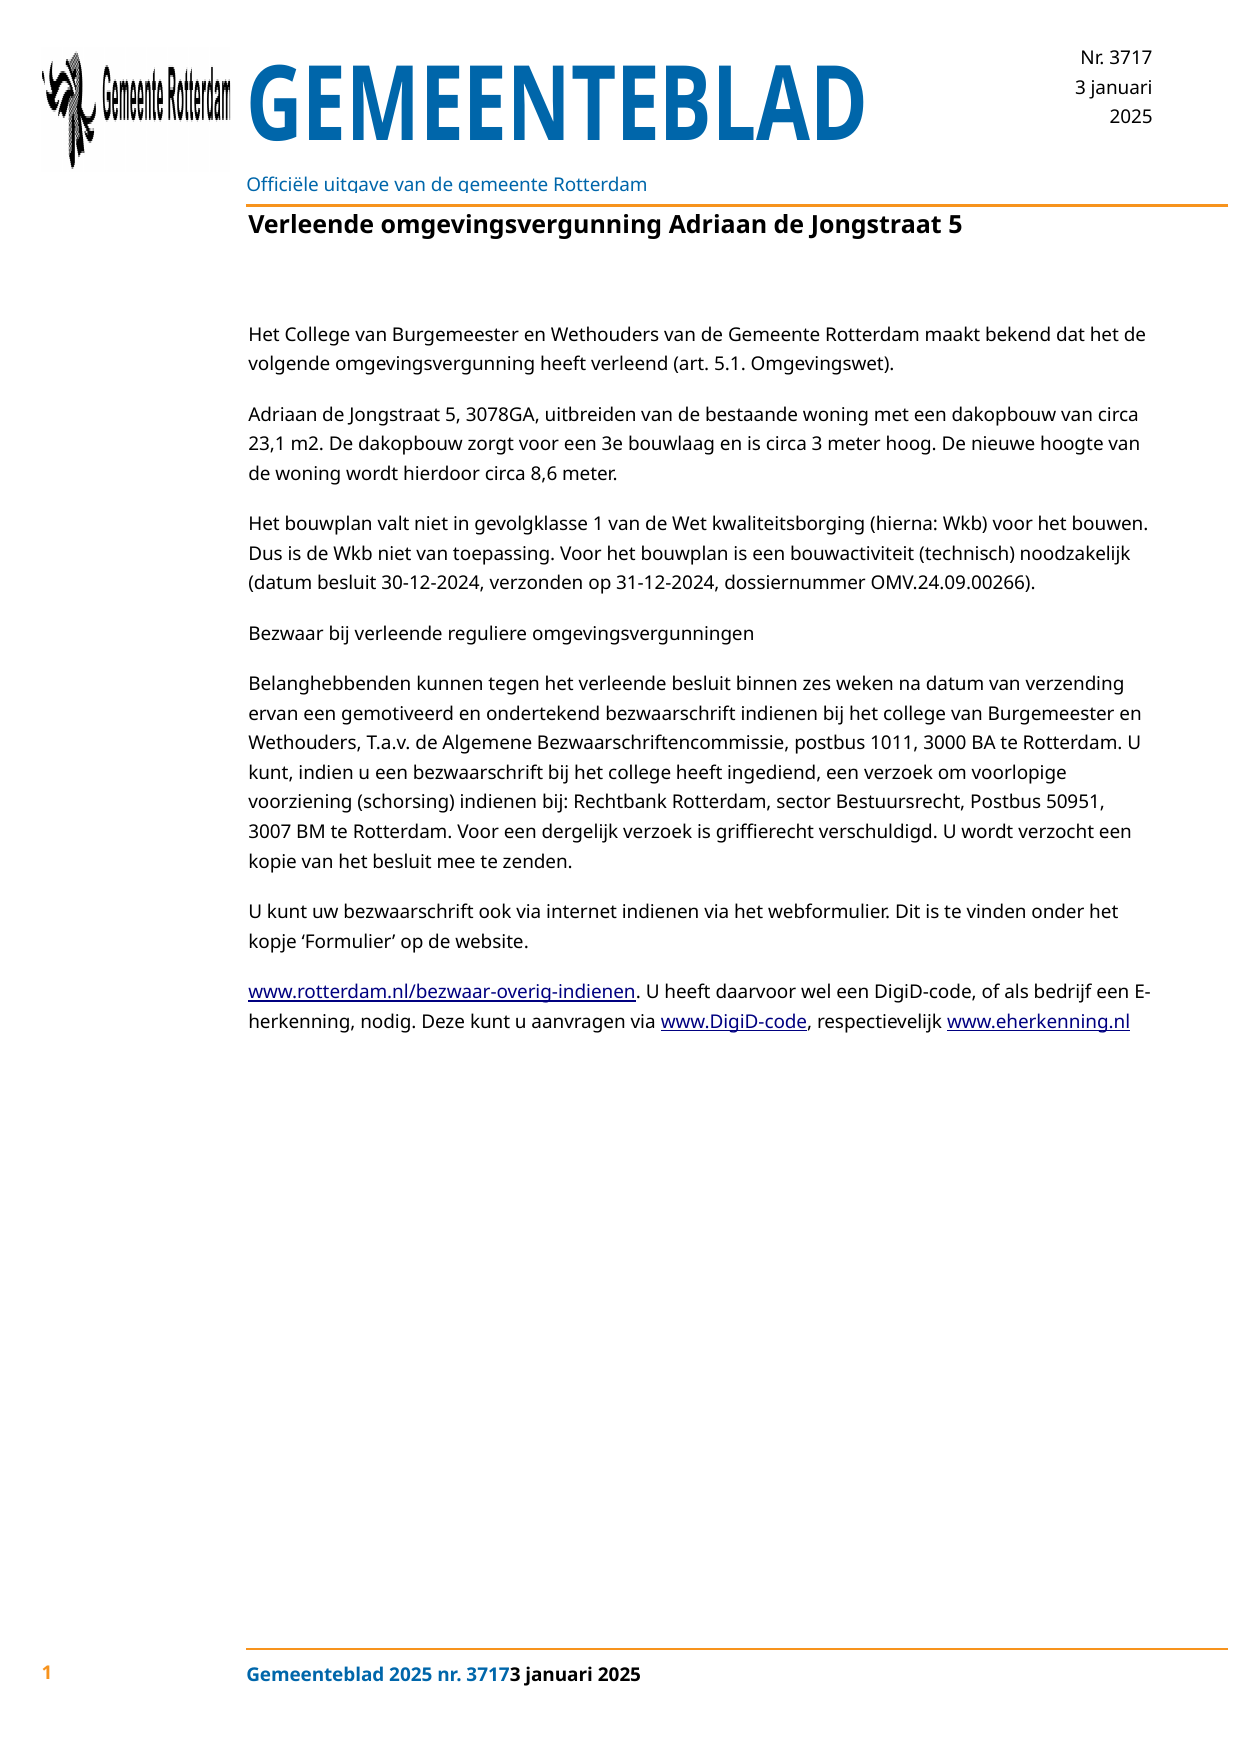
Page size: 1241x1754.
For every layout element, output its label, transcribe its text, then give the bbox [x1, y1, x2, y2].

text Belanghebbenden kunnen tegen het verleende besluit binnen zes weken na datum van verzending ervan een gemotiveerd en ondertekend bezwaarschrift indienen bij het college van Burgemeester en Wethouders, T.a.v. de Algemene Bezwaarschriftencommissie, postbus 1011, 3000 BA te Rotterdam. U kunt, indien u een bezwaarschrift bij het college heeft ingediend, een verzoek om voorlopige voorziening (schorsing) indienen bij: Rechtbank Rotterdam, sector Bestuursrecht, Postbus 50951, 3007 BM te Rotterdam. Voor een dergelijk verzoek is griffierecht verschuldigd. U wordt verzocht een kopie van het besluit mee te zenden. [248, 670, 1152, 873]
text Adriaan de Jongstraat 5, 3078GA, uitbreiden van de bestaande woning met een dakopbouw van circa 23,1 m2. De dakopbouw zorgt voor een 3e bouwlaag en is circa 3 meter hoog. De nieuwe hoogte van de woning wordt hierdoor circa 8,6 meter. [248, 401, 1152, 486]
text Het College van Burgemeester en Wethouders van de Gemeente Rotterdam maakt bekend dat het de volgende omgevingsvergunning heeft verleend (art. 5.1. Omgevingswet). [248, 321, 1152, 376]
text Bezwaar bij verleende reguliere omgevingsvergunningen [248, 620, 1152, 646]
text U kunt uw bezwaarschrift ook via internet indienen via het webformulier. Dit is te vinden onder het kopje ‘Formulier’ op de website. [248, 898, 1152, 953]
picture [41, 47, 231, 172]
text Het bouwplan valt niet in gevolgklasse 1 van de Wet kwaliteitsborging (hierna: Wkb) voor het bouwen. Dus is de Wkb niet van toepassing. Voor het bouwplan is een bouwactiviteit (technisch) noodzakelijk (datum besluit 30-12-2024, verzonden op 31-12-2024, dossiernummer OMV.24.09.00266). [248, 510, 1152, 595]
text Verleende omgevingsvergunning Adriaan de Jongstraat 5 [248, 207, 1152, 241]
text www.rotterdam.nl/bezwaar-overig-indienen. U heeft daarvoor wel een DigiD-code, of als bedrijf een E-herkenning, nodig. Deze kunt u aanvragen via www.DigiD-code, respectievelijk www.eherkenning.nl [248, 978, 1152, 1033]
